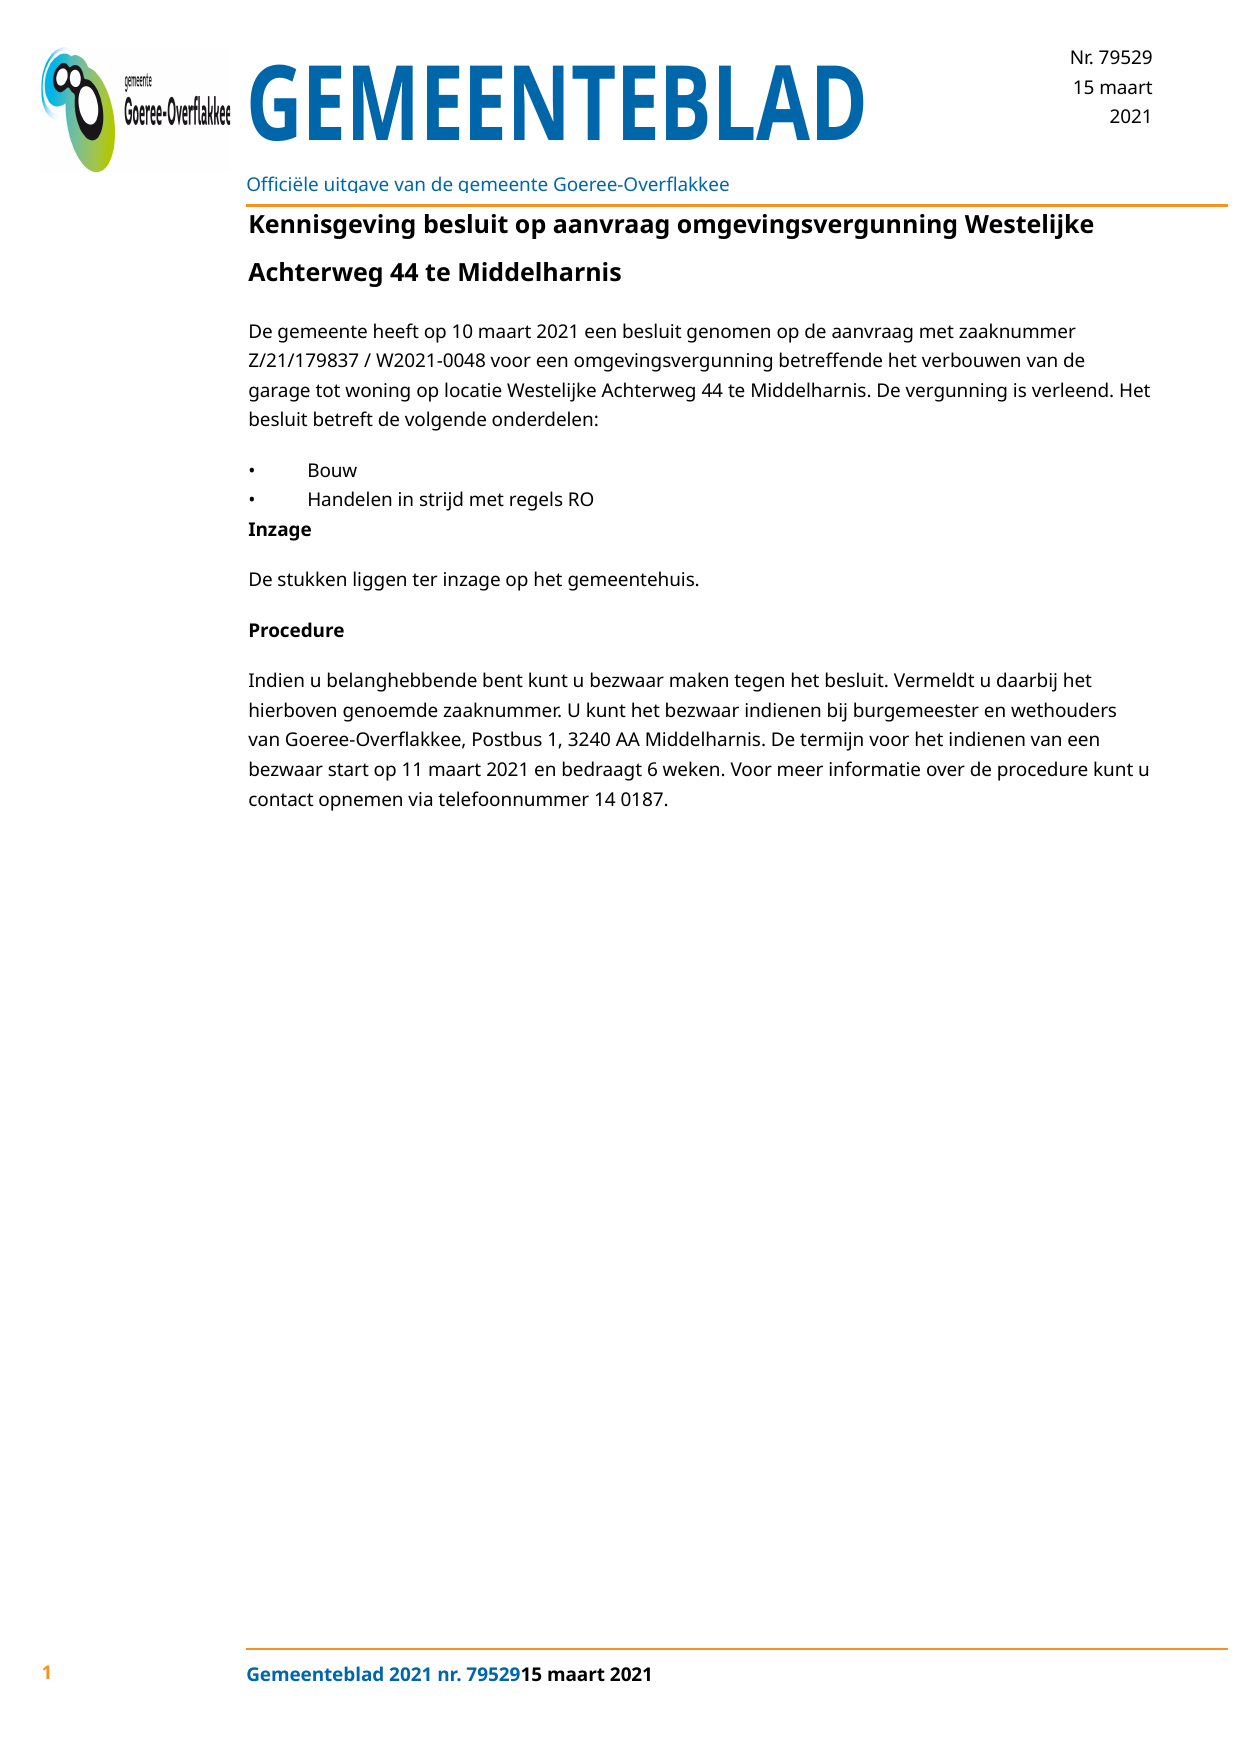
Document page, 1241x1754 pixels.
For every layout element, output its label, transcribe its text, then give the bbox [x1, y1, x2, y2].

text De gemeente heeft op 10 maart 2021 een besluit genomen op de aanvraag met zaaknummer Z/21/179837 / W2021-0048 voor een omgevingsvergunning betreffende het verbouwen van de garage tot woning op locatie Westelijke Achterweg 44 te Middelharnis. De vergunning is verleend. Het besluit betreft de volgende onderdelen: [248, 318, 1152, 432]
text Inzage [248, 516, 1152, 542]
text De stukken liggen ter inzage op het gemeentehuis. [248, 567, 1152, 592]
list Handelen in strijd met regels RO [248, 487, 1152, 512]
text Procedure [248, 617, 1152, 643]
picture [41, 47, 231, 172]
text Indien u belanghebbende bent kunt u bezwaar maken tegen het besluit. Vermeldt u daarbij het hierboven genoemde zaaknummer. U kunt het bezwaar indienen bij burgemeester en wethouders van Goeree-Overflakkee, Postbus 1, 3240 AA Middelharnis. De termijn voor het indienen van een bezwaar start op 11 maart 2021 en bedraagt 6 weken. Voor meer informatie over de procedure kunt u contact opnemen via telefoonnummer 14 0187. [248, 667, 1152, 812]
text Kennisgeving besluit op aanvraag omgevingsvergunning Westelijke Achterweg 44 te Middelharnis [248, 207, 1152, 288]
list Bouw [248, 457, 1152, 483]
